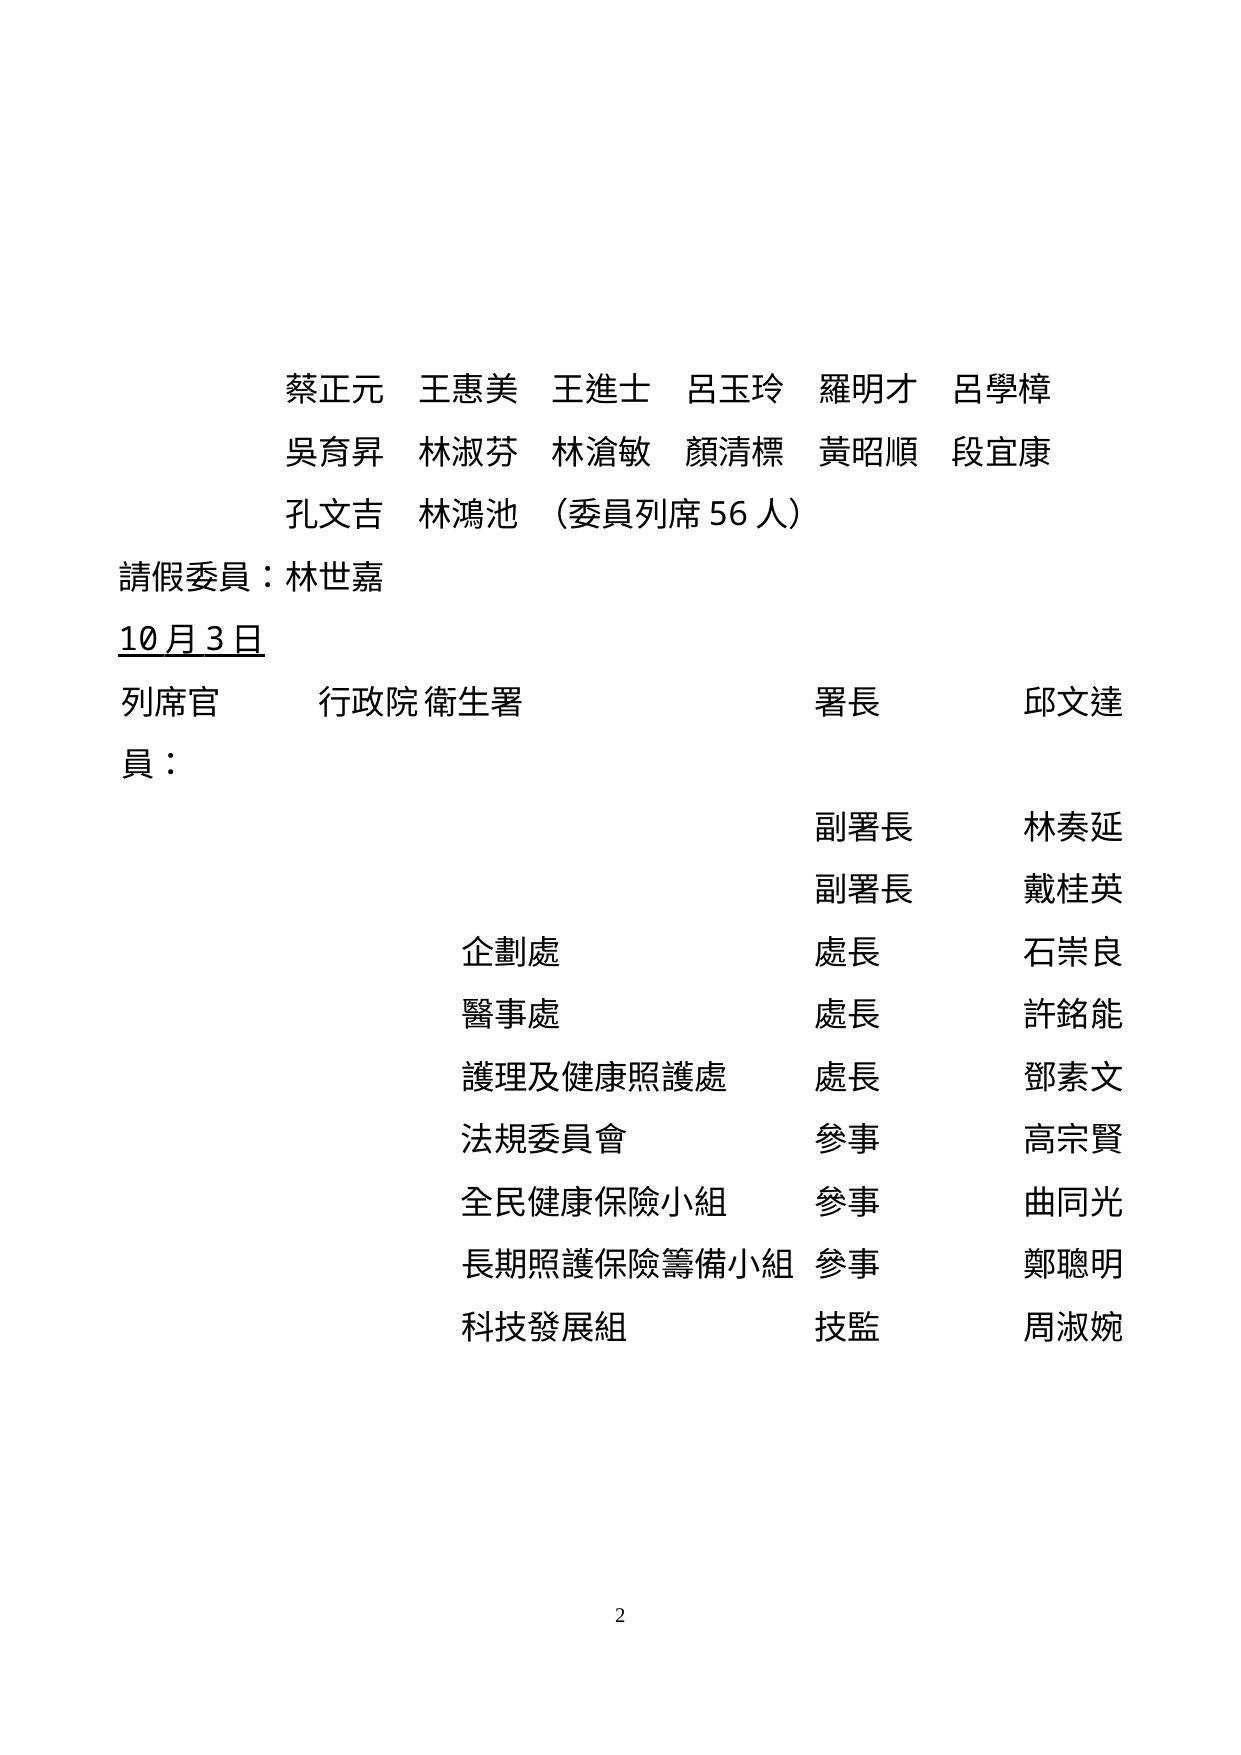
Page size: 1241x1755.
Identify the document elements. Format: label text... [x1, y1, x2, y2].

table_cell [286, 1283, 421, 1346]
table_cell 副署長 [811, 846, 991, 908]
table_cell [803, 846, 811, 908]
table_cell [286, 908, 421, 971]
table_header 署長 [811, 658, 991, 783]
table_cell 處長 [811, 908, 991, 971]
table_cell 林奏延 [991, 783, 1126, 846]
table_cell [118, 1283, 286, 1346]
table_cell [803, 1283, 811, 1346]
table_cell [286, 846, 421, 908]
table_cell 參事 [811, 1221, 991, 1283]
table_cell 處長 [811, 971, 991, 1033]
table_cell [118, 783, 286, 846]
table_header 邱文達 [991, 658, 1126, 783]
table_cell [118, 908, 286, 971]
table_cell [118, 1158, 286, 1221]
table_cell 副署長 [811, 783, 991, 846]
table_cell 企劃處 [421, 908, 803, 971]
table_cell 技監 [811, 1283, 991, 1346]
table_cell [803, 908, 811, 971]
table_header 列席官員： [118, 658, 286, 783]
table_cell 全民健康保險小組 [421, 1158, 803, 1221]
text 蔡正元 王惠美 王進士 呂玉玲 羅明才 呂學樟 吳育昇 林淑芬 林滄敏 顏清標 黃昭順 段宜康 孔文吉 林鴻池 （委員列席56人） [118, 346, 1122, 533]
table_cell [803, 1221, 811, 1283]
table_cell 石崇良 [991, 908, 1126, 971]
text 10月3日 [118, 596, 1122, 658]
table_cell [803, 1158, 811, 1221]
text 請假委員：林世嘉 [118, 533, 1122, 596]
table_cell [118, 846, 286, 908]
table_cell 周淑婉 [991, 1283, 1126, 1346]
table_cell [421, 846, 803, 908]
table_cell 鄭聰明 [991, 1221, 1126, 1283]
table_cell 長期照護保險籌備小組 [421, 1221, 803, 1283]
table_cell 參事 [811, 1158, 991, 1221]
table_cell [118, 971, 286, 1033]
table_header [803, 658, 811, 783]
table_header 衛生署 [421, 658, 803, 783]
table_cell 鄧素文 [991, 1033, 1126, 1096]
table_cell [803, 1096, 811, 1158]
table_cell 曲同光 [991, 1158, 1126, 1221]
table_cell [118, 1221, 286, 1283]
table_cell [803, 783, 811, 846]
table_cell 護理及健康照護處 [421, 1033, 803, 1096]
table_cell 參事 [811, 1096, 991, 1158]
table_cell [803, 971, 811, 1033]
table_cell [286, 1096, 421, 1158]
table_cell [286, 1033, 421, 1096]
table_cell [803, 1033, 811, 1096]
table_cell [286, 1221, 421, 1283]
table_cell [421, 783, 803, 846]
table_cell 許銘能 [991, 971, 1126, 1033]
table_cell 醫事處 [421, 971, 803, 1033]
table_cell [118, 1096, 286, 1158]
table_cell 科技發展組 [421, 1283, 803, 1346]
table_cell 戴桂英 [991, 846, 1126, 908]
table_cell 處長 [811, 1033, 991, 1096]
table_cell [286, 971, 421, 1033]
table_cell 高宗賢 [991, 1096, 1126, 1158]
table_cell [286, 1158, 421, 1221]
table_cell 法規委員會 [421, 1096, 803, 1158]
table_cell [118, 1033, 286, 1096]
table_header 行政院 [286, 658, 421, 783]
table_cell [286, 783, 421, 846]
